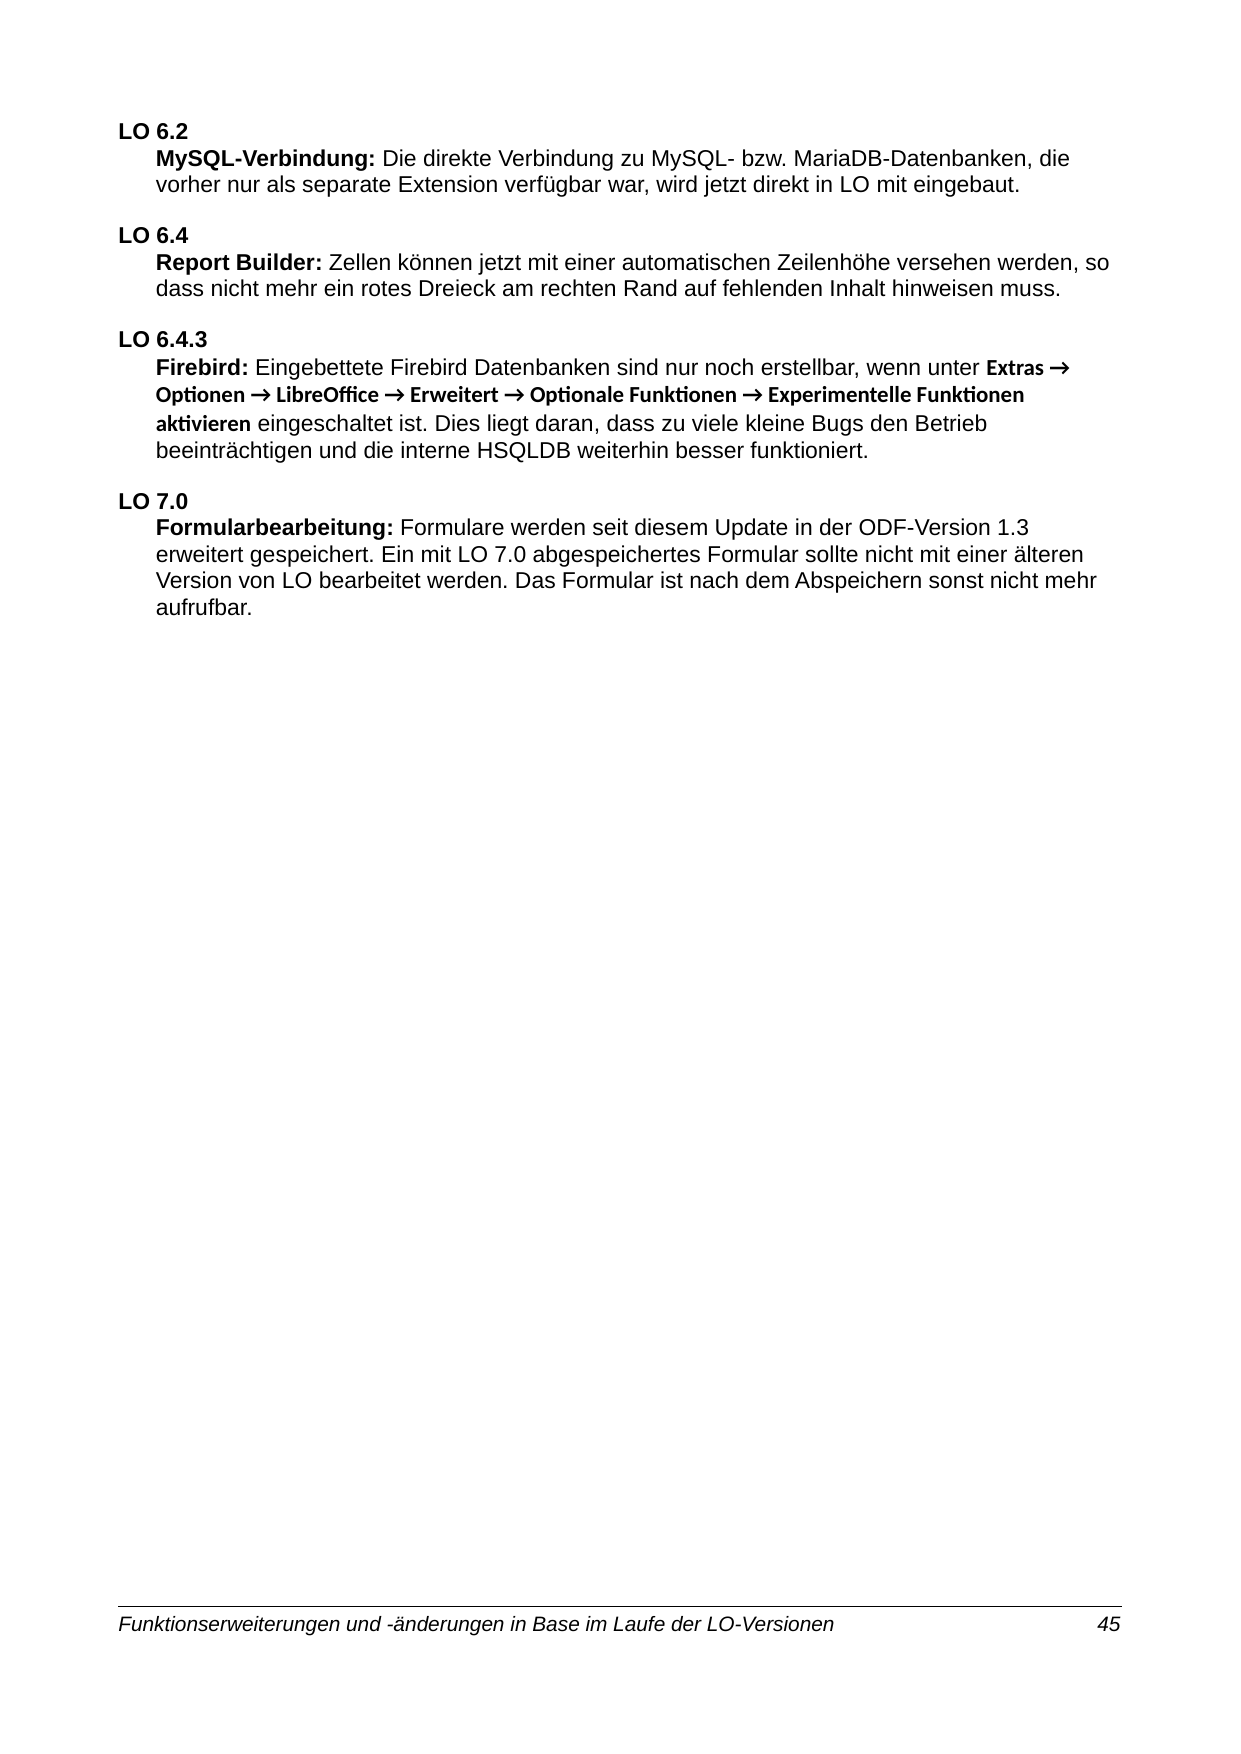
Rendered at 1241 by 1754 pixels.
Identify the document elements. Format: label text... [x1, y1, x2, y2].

text Firebird: Eingebettete Firebird Datenbanken sind nur noch erstellbar, wenn unter Extras → Optionen → LibreOffice → Erweitert → Optionale Funktionen → Experimentelle Funktionen aktivieren eingeschaltet ist. Dies liegt daran, dass zu viele kleine Bugs den Betrieb beeinträchtigen und die interne HSQLDB weiterhin besser funktioniert. [156, 353, 1122, 463]
text Report Builder: Zellen können jetzt mit einer automatischen Zeilenhöhe versehen werden, so dass nicht mehr ein rotes Dreieck am rechten Rand auf fehlenden Inhalt hinweisen muss. [156, 248, 1122, 301]
text Formularbearbeitung: Formulare werden seit diesem Update in der ODF-Version 1.3 erweitert gespeichert. Ein mit LO 7.0 abgespeichertes Formular sollte nicht mit einer älteren Version von LO bearbeitet werden. Das Formular ist nach dem Abspeichern sonst nicht mehr aufrufbar. [156, 514, 1122, 620]
text MySQL-Verbindung: Die direkte Verbindung zu MySQL- bzw. MariaDB-Datenbanken, die vorher nur als separate Extension verfügbar war, wird jetzt direkt in LO mit eingebaut. [156, 144, 1122, 197]
list LO 6.2 [118, 118, 1122, 144]
list LO 6.4 [118, 222, 1122, 248]
list LO 6.4.3 [118, 326, 1122, 353]
list LO 7.0 [118, 488, 1122, 514]
